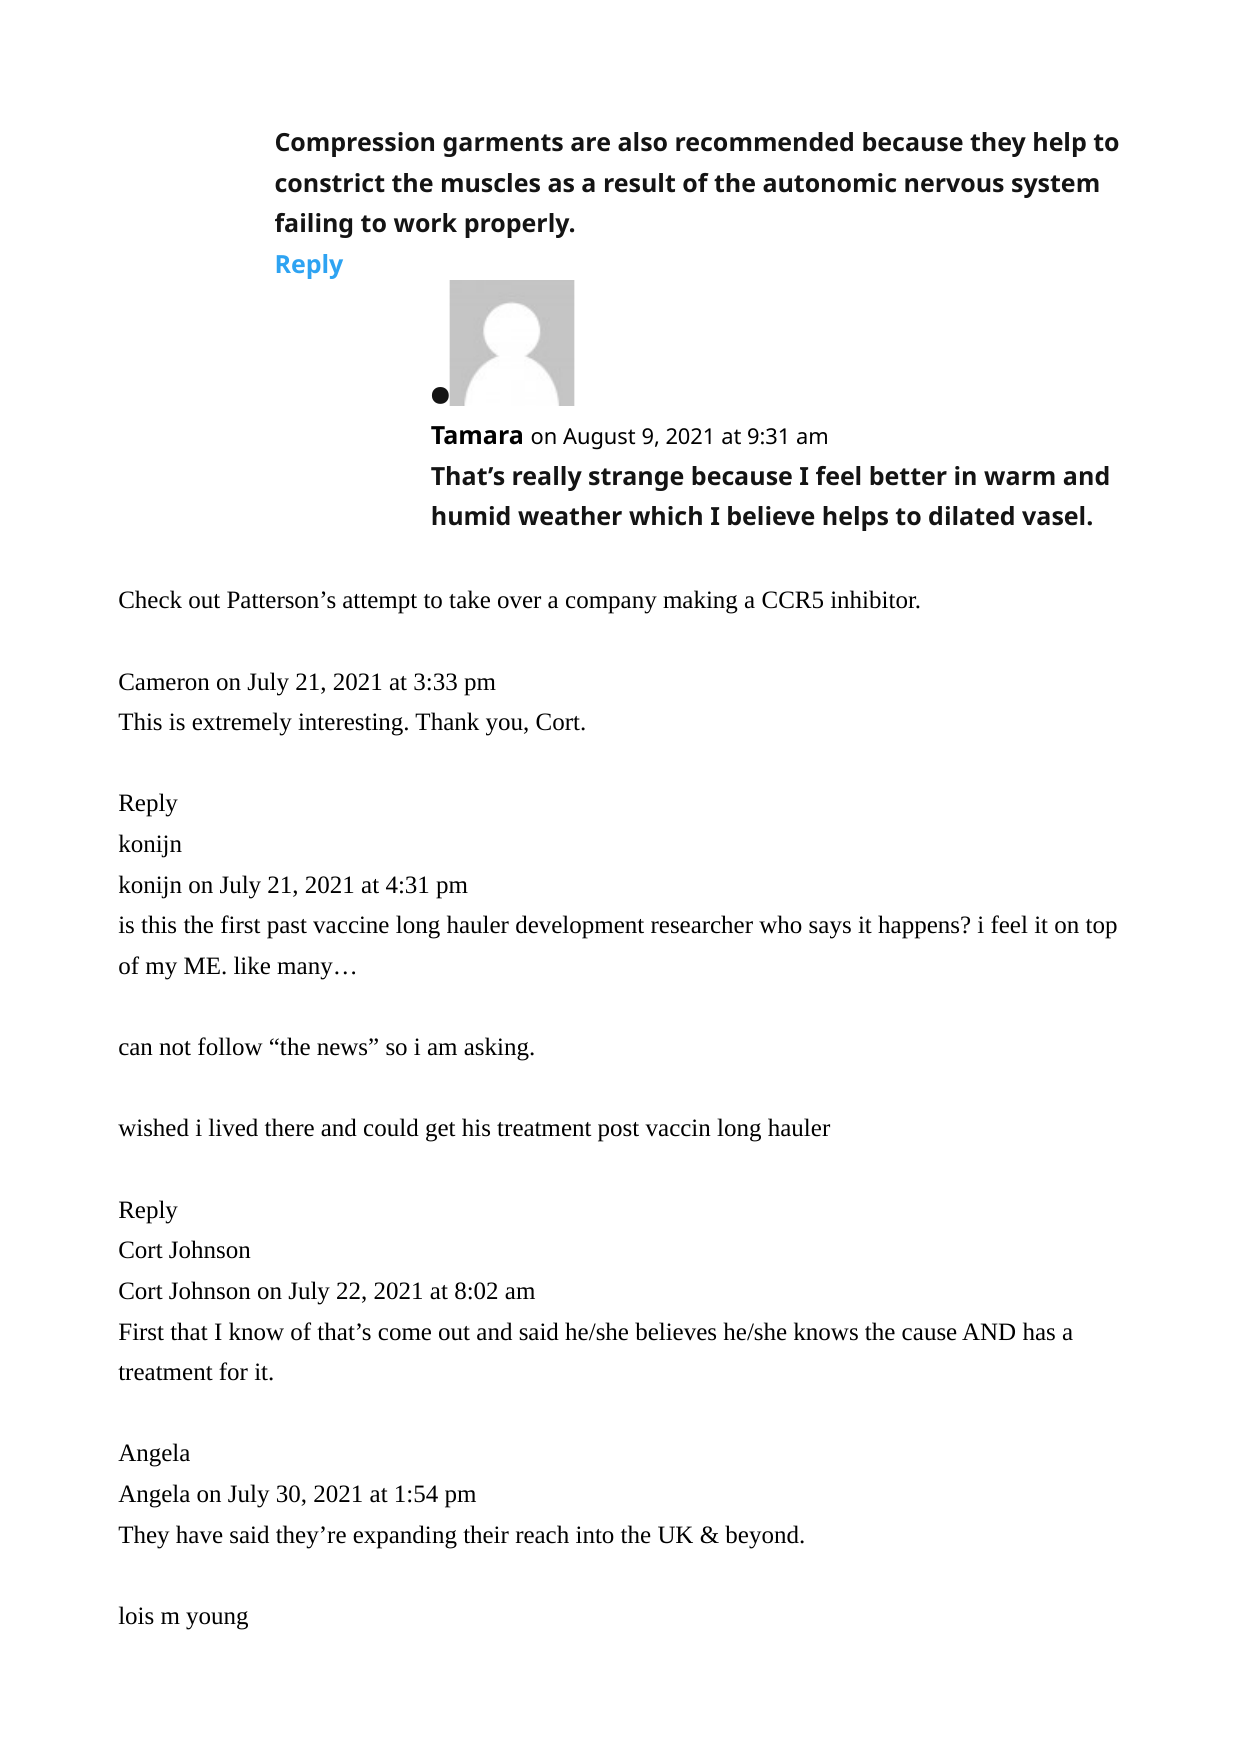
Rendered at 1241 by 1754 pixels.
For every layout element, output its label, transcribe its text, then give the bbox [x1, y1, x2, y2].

list Tamara on August 9, 2021 at 9:31 am [118, 411, 1122, 452]
text Angela [118, 1427, 1122, 1467]
text This is extremely interesting. Thank you, Cort. [118, 695, 1122, 736]
text Cort Johnson [118, 1223, 1122, 1264]
text lois m young [118, 1589, 1122, 1630]
list Reply [118, 240, 1122, 281]
text Angela on July 30, 2021 at 1:54 pm [118, 1467, 1122, 1508]
text First that I know of that’s come out and said he/she believes he/she knows the cause AND has a treatment for it. [118, 1305, 1122, 1386]
text is this the first past vaccine long hauler development researcher who says it happens? i feel it on top of my ME. like many… [118, 898, 1122, 980]
text Cameron on July 21, 2021 at 3:33 pm [118, 655, 1122, 695]
list That’s really strange because I feel better in warm and humid weather which I believe helps to dilated vasel. [118, 452, 1122, 533]
text Check out Patterson’s attempt to take over a company making a CCR5 inhibitor. [118, 573, 1122, 614]
text can not follow “the news” so i am asking. [118, 1020, 1122, 1061]
text They have said they’re expanding their reach into the UK & beyond. [118, 1508, 1122, 1548]
text Reply [118, 1183, 1122, 1223]
text Cort Johnson on July 22, 2021 at 8:02 am [118, 1264, 1122, 1305]
text konijn on July 21, 2021 at 4:31 pm [118, 858, 1122, 898]
picture [449, 280, 575, 406]
text Reply [118, 777, 1122, 817]
text konijn [118, 817, 1122, 858]
text wished i lived there and could get his treatment post vaccin long hauler [118, 1102, 1122, 1142]
list Compression garments are also recommended because they help to constrict the muscles as a result of the autonomic nervous system failing to work properly. [118, 118, 1122, 240]
